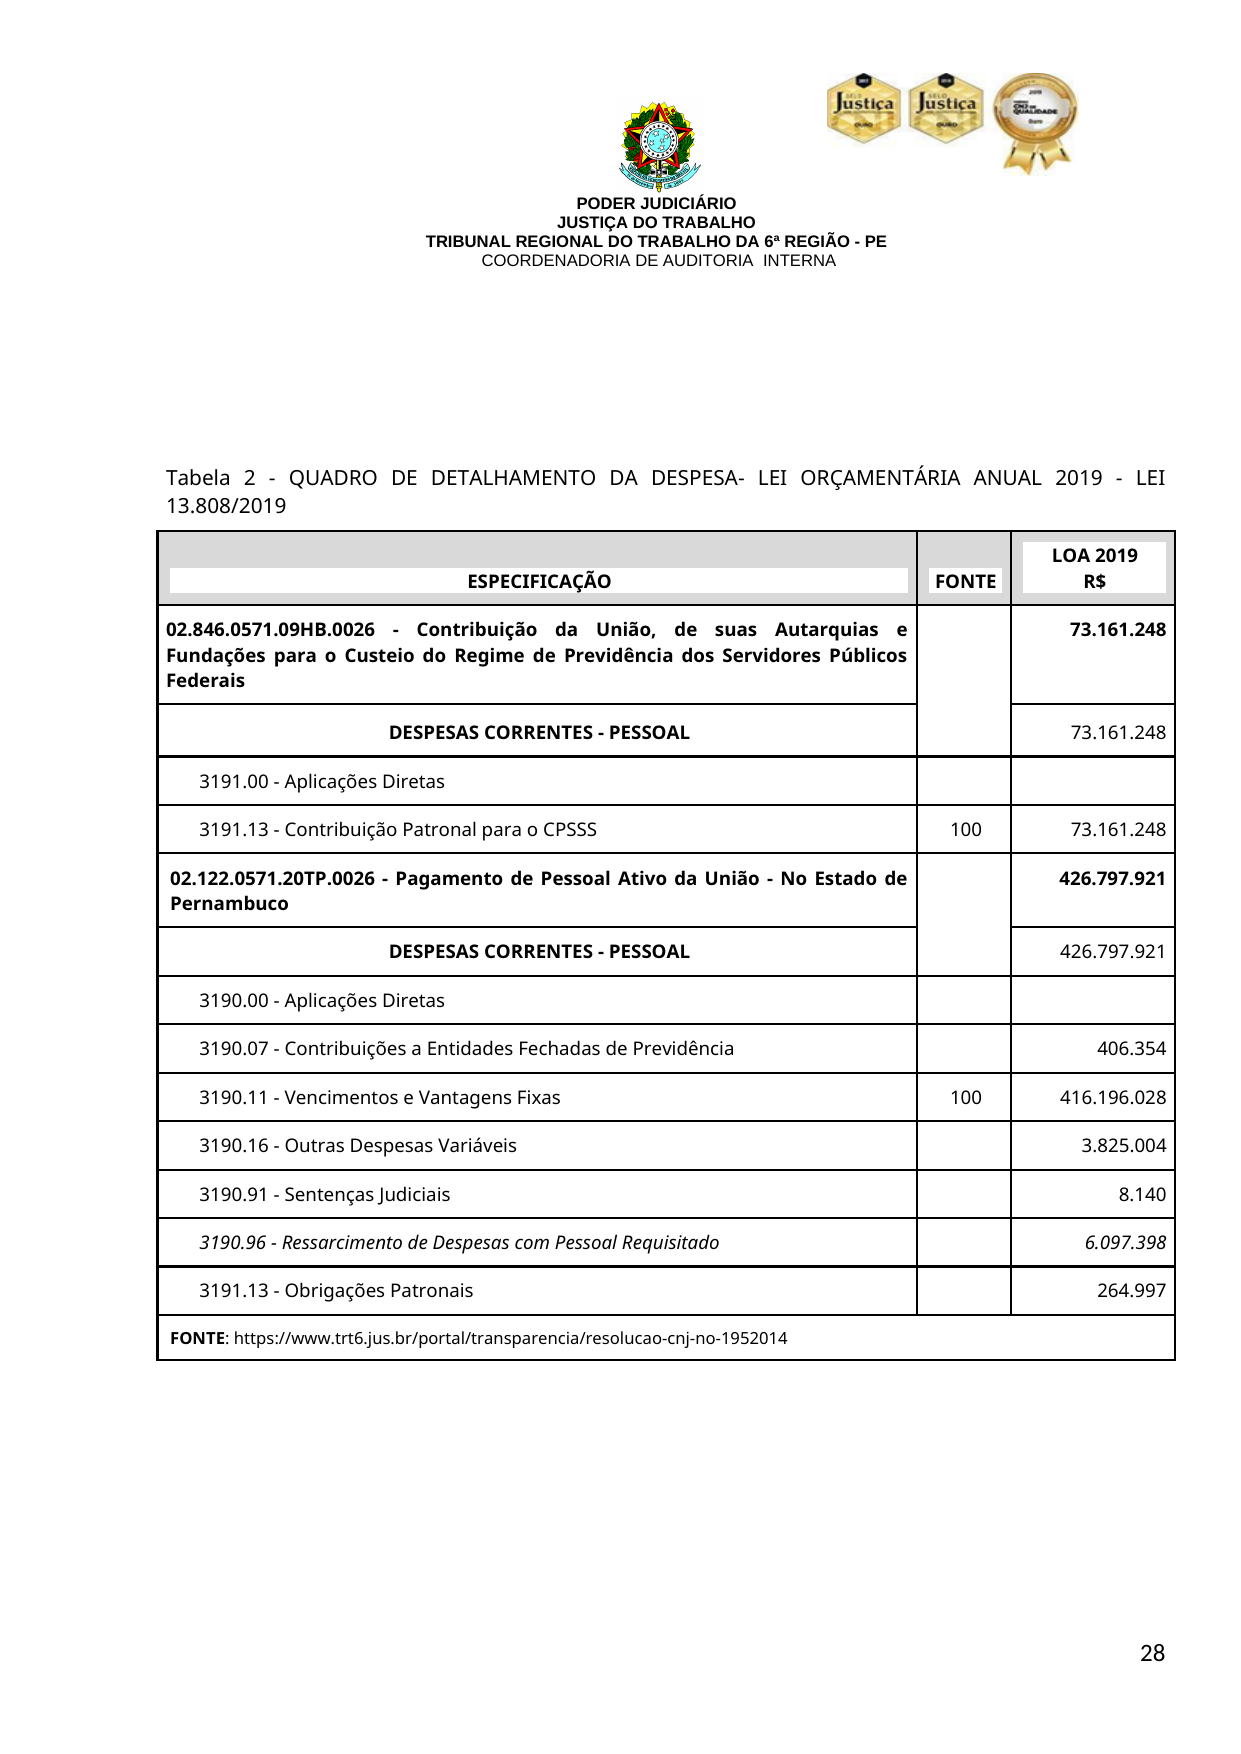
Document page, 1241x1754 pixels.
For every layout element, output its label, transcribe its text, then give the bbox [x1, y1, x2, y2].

table_cell 3.825.004 [1012, 1122, 1174, 1168]
table_cell [918, 1268, 1010, 1314]
table_cell 73.161.248 [1012, 705, 1174, 755]
table_cell 3190.07 - Contribuições a Entidades Fechadas de Previdência [159, 1025, 916, 1072]
table_cell FONTE: https://www.trt6.jus.br/portal/transparencia/resolucao-cnj-no-1952014 [159, 1316, 1174, 1359]
table_header Tabela 2 - QUADRO DE DETALHAMENTO DA DESPESA- LEI ORÇAMENTÁRIA ANUAL 2019 - LEI 13.808/2019 [158, 452, 1175, 530]
table_cell [918, 606, 1010, 703]
table_cell 6.097.398 [1012, 1219, 1174, 1265]
table_cell 73.161.248 [1012, 606, 1174, 703]
table_cell 100 [918, 806, 1010, 852]
table_cell [918, 1025, 1010, 1072]
table_cell 3190.91 - Sentenças Judiciais [159, 1171, 916, 1217]
table_cell 406.354 [1012, 1025, 1174, 1072]
table_cell 100 [918, 1074, 1010, 1120]
table_cell [918, 1171, 1010, 1217]
table_cell [918, 1219, 1010, 1265]
table_cell DESPESAS CORRENTES - PESSOAL [159, 705, 916, 755]
table_cell 73.161.248 [1012, 806, 1174, 852]
picture [616, 98, 703, 194]
table_cell 3191.13 - Obrigações Patronais [159, 1268, 916, 1314]
table_cell 3191.00 - Aplicações Diretas [159, 758, 916, 804]
table_cell 3190.16 - Outras Despesas Variáveis [159, 1122, 916, 1168]
table_cell LOA 2019 R$ [1012, 532, 1174, 604]
table_cell [918, 758, 1010, 804]
picture [827, 73, 1079, 176]
table_cell [918, 926, 1010, 975]
table_cell ESPECIFICAÇÃO [159, 532, 916, 604]
table_cell 426.797.921 [1012, 928, 1174, 975]
table_cell 3190.96 - Ressarcimento de Despesas com Pessoal Requisitado [159, 1219, 916, 1265]
table_cell DESPESAS CORRENTES - PESSOAL [159, 928, 916, 975]
table_cell [1012, 758, 1174, 804]
table_cell [918, 854, 1010, 926]
table_cell 416.196.028 [1012, 1074, 1174, 1120]
table_cell 8.140 [1012, 1171, 1174, 1217]
table_cell [918, 977, 1010, 1023]
table_cell 02.846.0571.09HB.0026 - Contribuição da União, de suas Autarquias e Fundações para o Custeio do Regime de Previdência dos Servidores Públicos Federais [159, 606, 916, 703]
table_cell 3190.00 - Aplicações Diretas [159, 977, 916, 1023]
table_cell [1012, 977, 1174, 1023]
table_cell FONTE [918, 532, 1010, 604]
table_cell [918, 1122, 1010, 1168]
table_cell 264.997 [1012, 1268, 1174, 1314]
table_cell 3190.11 - Vencimentos e Vantagens Fixas [159, 1074, 916, 1120]
table_cell 426.797.921 [1012, 854, 1174, 926]
table_cell [918, 703, 1010, 755]
table_cell 3191.13 - Contribuição Patronal para o CPSSS [159, 806, 916, 852]
table_cell 02.122.0571.20TP.0026 - Pagamento de Pessoal Ativo da União - No Estado de Pernambuco [159, 854, 916, 926]
